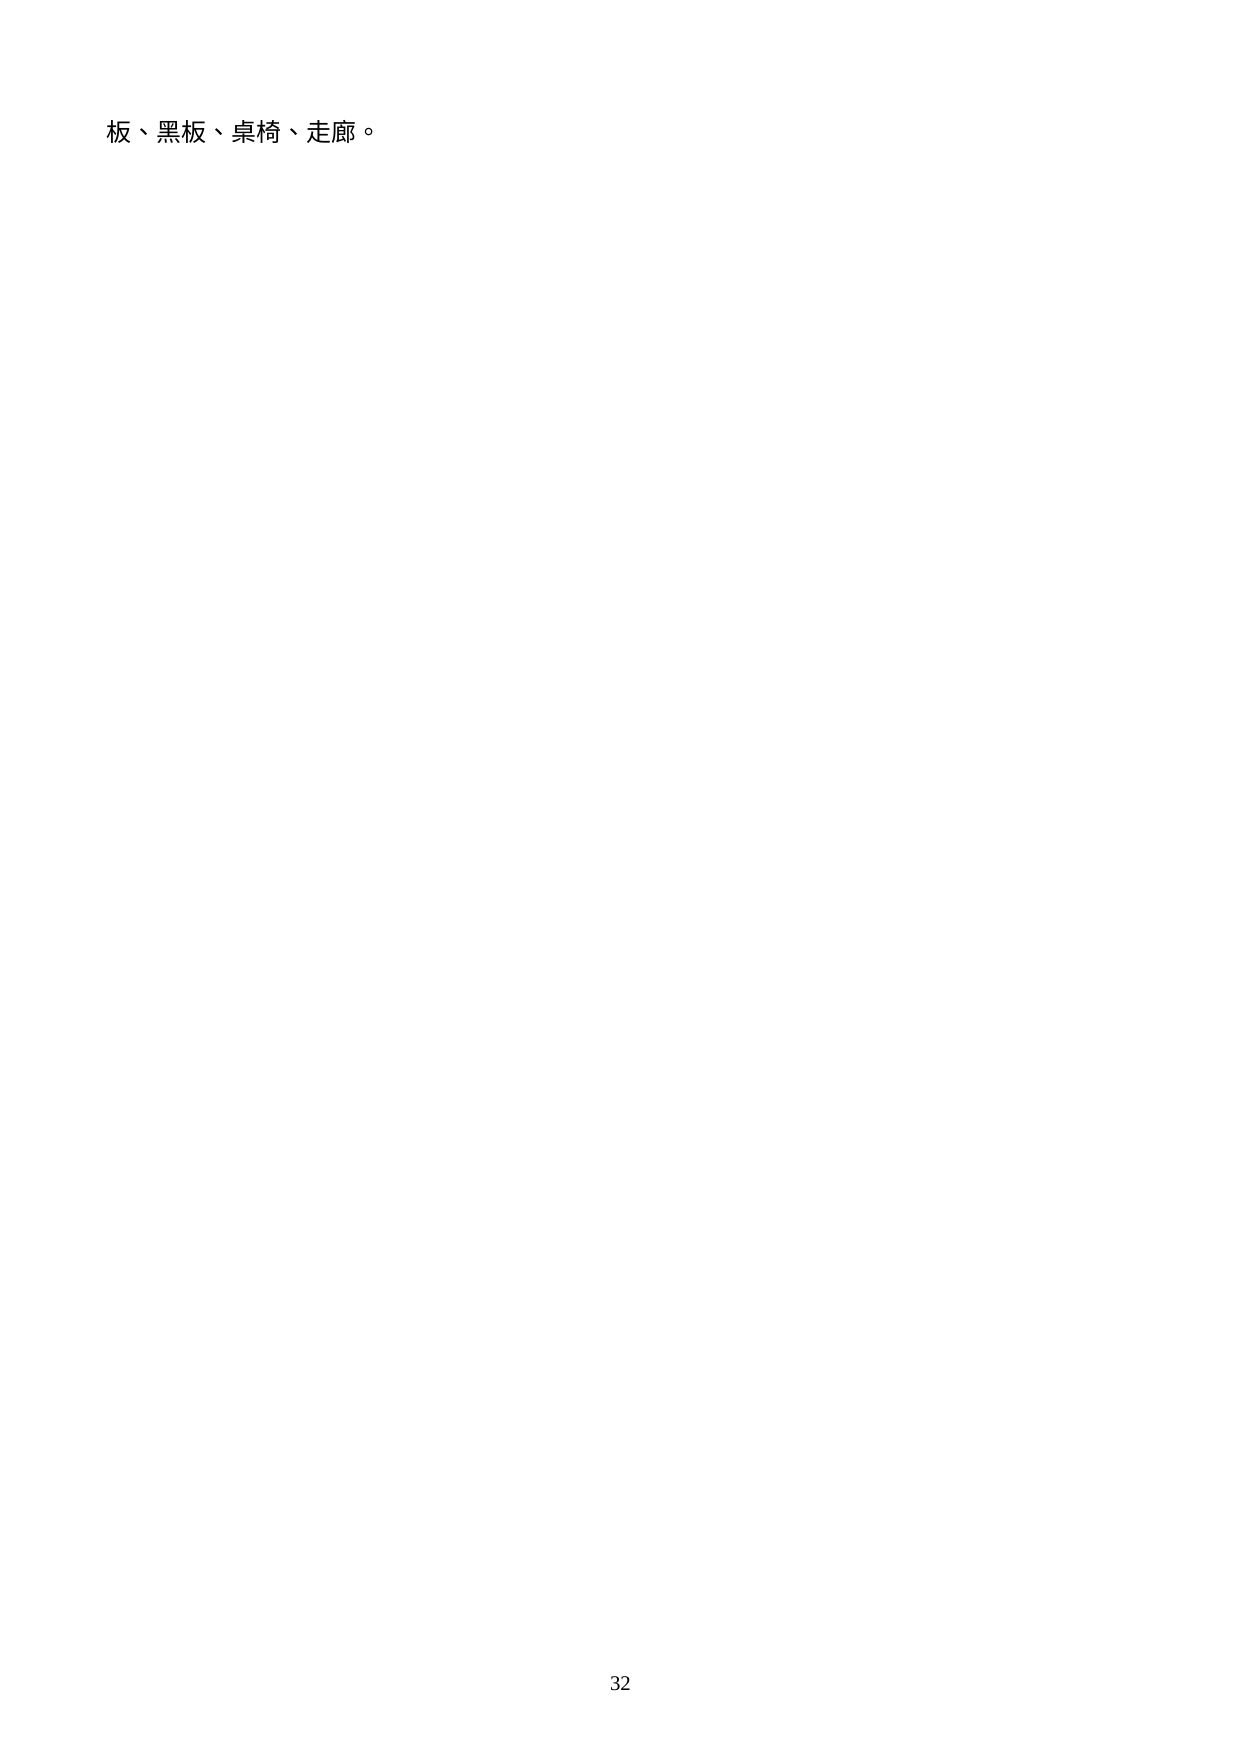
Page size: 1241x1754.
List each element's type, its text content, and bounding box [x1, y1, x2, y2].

text 板、黑板、桌椅、走廊。 [106, 108, 1134, 150]
